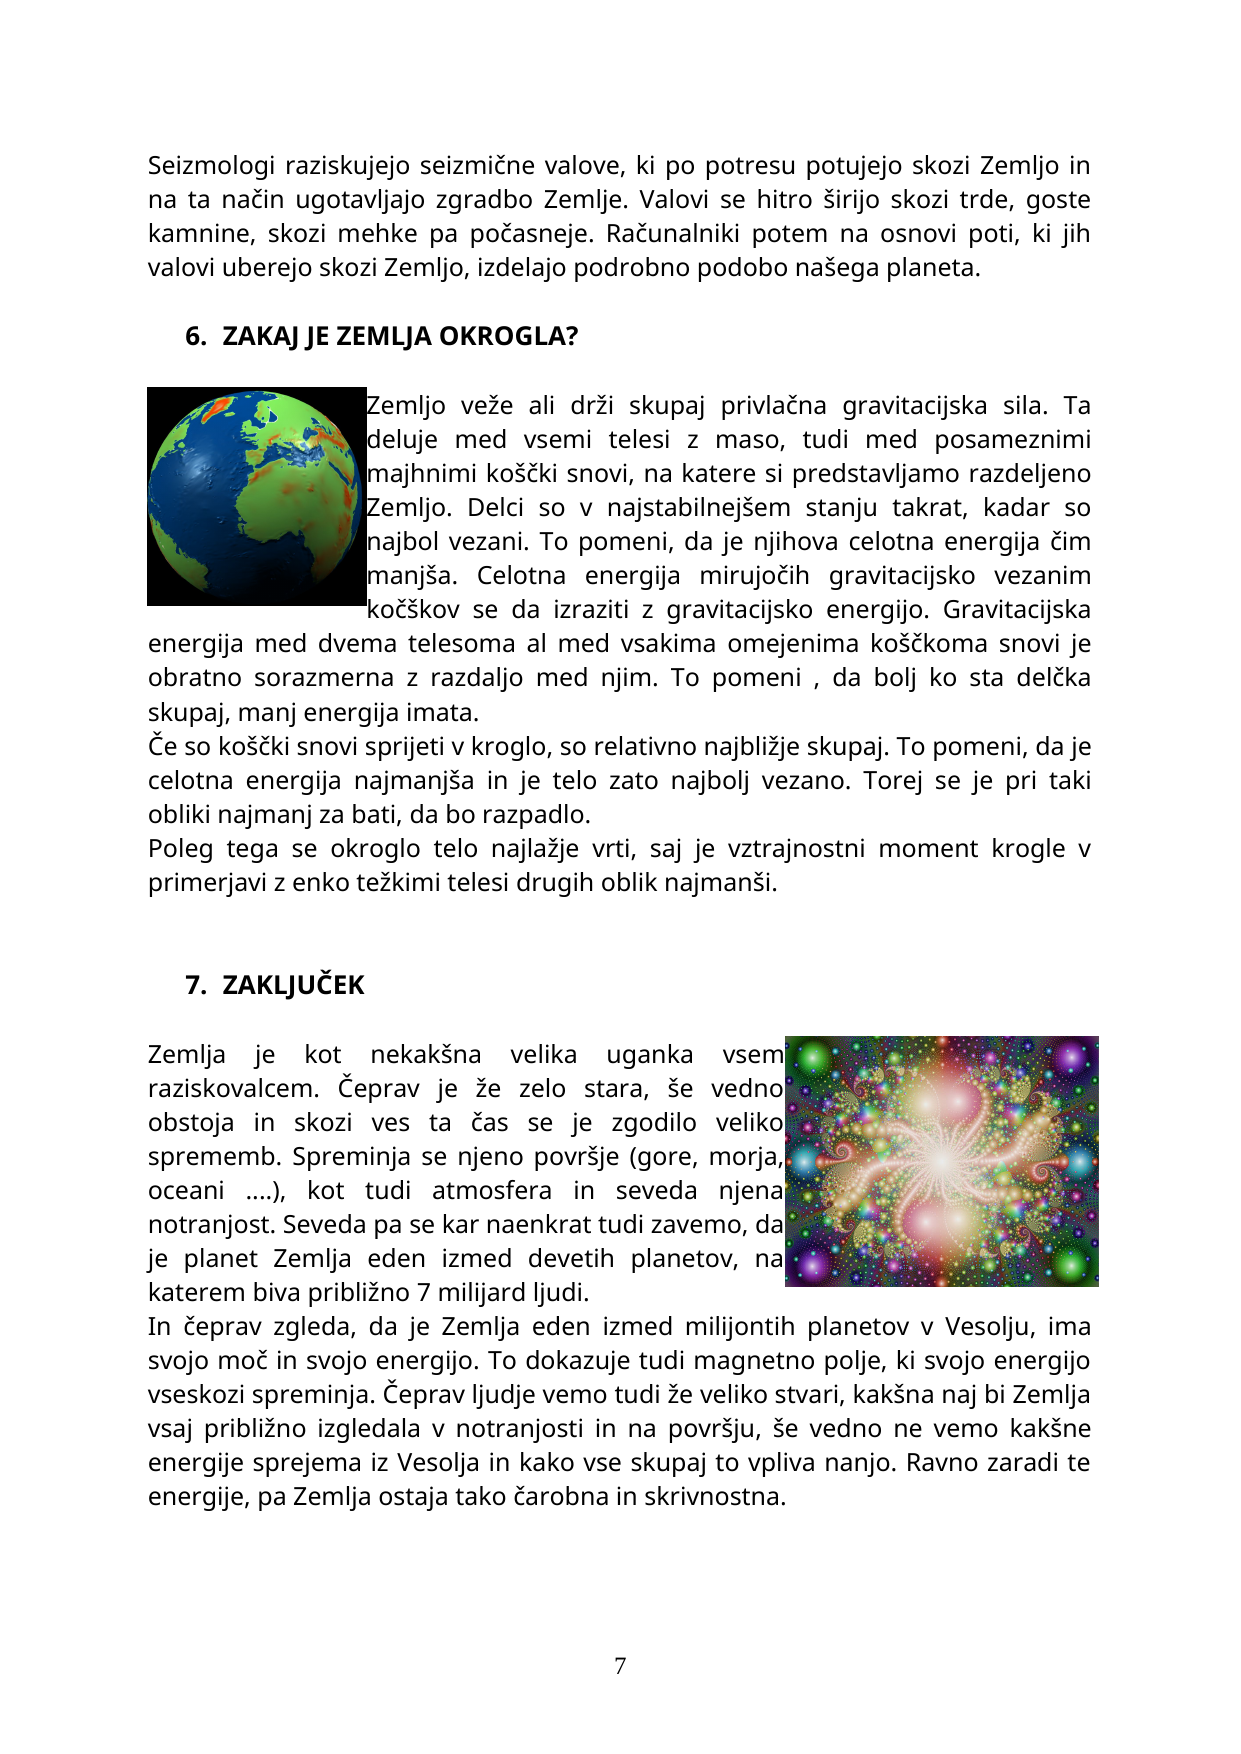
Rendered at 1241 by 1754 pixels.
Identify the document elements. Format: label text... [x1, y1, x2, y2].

picture [147, 387, 367, 606]
text Če so koščki snovi sprijeti v kroglo, so relativno najbližje skupaj. To pomeni, da je celotna energija najmanjša in je telo zato najbolj vezano. Torej se je pri taki obliki najmanj za bati, da bo razpadlo. [148, 728, 1093, 830]
text In čeprav zgleda, da je Zemlja eden izmed milijontih planetov v Vesolju, ima svojo moč in svojo energijo. To dokazuje tudi magnetno polje, ki svojo energijo vseskozi spreminja. Čeprav ljudje vemo tudi že veliko stvari, kakšna naj bi Zemlja vsaj približno izgledala v notranjosti in na površju, še vedno ne vemo kakšne energije sprejema iz Vesolja in kako vse skupaj to vpliva nanjo. Ravno zaradi te energije, pa Zemlja ostaja tako čarobna in skrivnostna. [148, 1309, 1093, 1513]
list ZAKAJ JE ZEMLJA OKROGLA? [185, 318, 1093, 353]
text Zemlja je kot nekakšna velika uganka vsem raziskovalcem. Čeprav je že zelo stara, še vedno obstoja in skozi ves ta čas se je zgodilo veliko sprememb. Spreminja se njeno površje (gore, morja, oceani ....), kot tudi atmosfera in seveda njena notranjost. Seveda pa se kar naenkrat tudi zavemo, da je planet Zemlja eden izmed devetih planetov, na katerem biva približno 7 milijard ljudi. [148, 1036, 1093, 1309]
picture [785, 1036, 1099, 1287]
list ZAKLJUČEK [185, 967, 1093, 1002]
text Zemljo veže ali drži skupaj privlačna gravitacijska sila. Ta deluje med vsemi telesi z maso, tudi med posameznimi majhnimi koščki snovi, na katere si predstavljamo razdeljeno Zemljo. Delci so v najstabilnejšem stanju takrat, kadar so najbol vezani. To pomeni, da je njihova celotna energija čim manjša. Celotna energija mirujočih gravitacijsko vezanim kočškov se da izraziti z gravitacijsko energijo. Gravitacijska energija med dvema telesoma al med vsakima omejenima koščkoma snovi je obratno sorazmerna z razdaljo med njim. To pomeni , da bolj ko sta delčka skupaj, manj energija imata. [148, 388, 1093, 728]
text Poleg tega se okroglo telo najlažje vrti, saj je vztrajnostni moment krogle v primerjavi z enko težkimi telesi drugih oblik najmanši. [148, 830, 1093, 898]
text Seizmologi raziskujejo seizmične valove, ki po potresu potujejo skozi Zemljo in na ta način ugotavljajo zgradbo Zemlje. Valovi se hitro širijo skozi trde, goste kamnine, skozi mehke pa počasneje. Računalniki potem na osnovi poti, ki jih valovi uberejo skozi Zemljo, izdelajo podrobno podobo našega planeta. [148, 148, 1093, 284]
